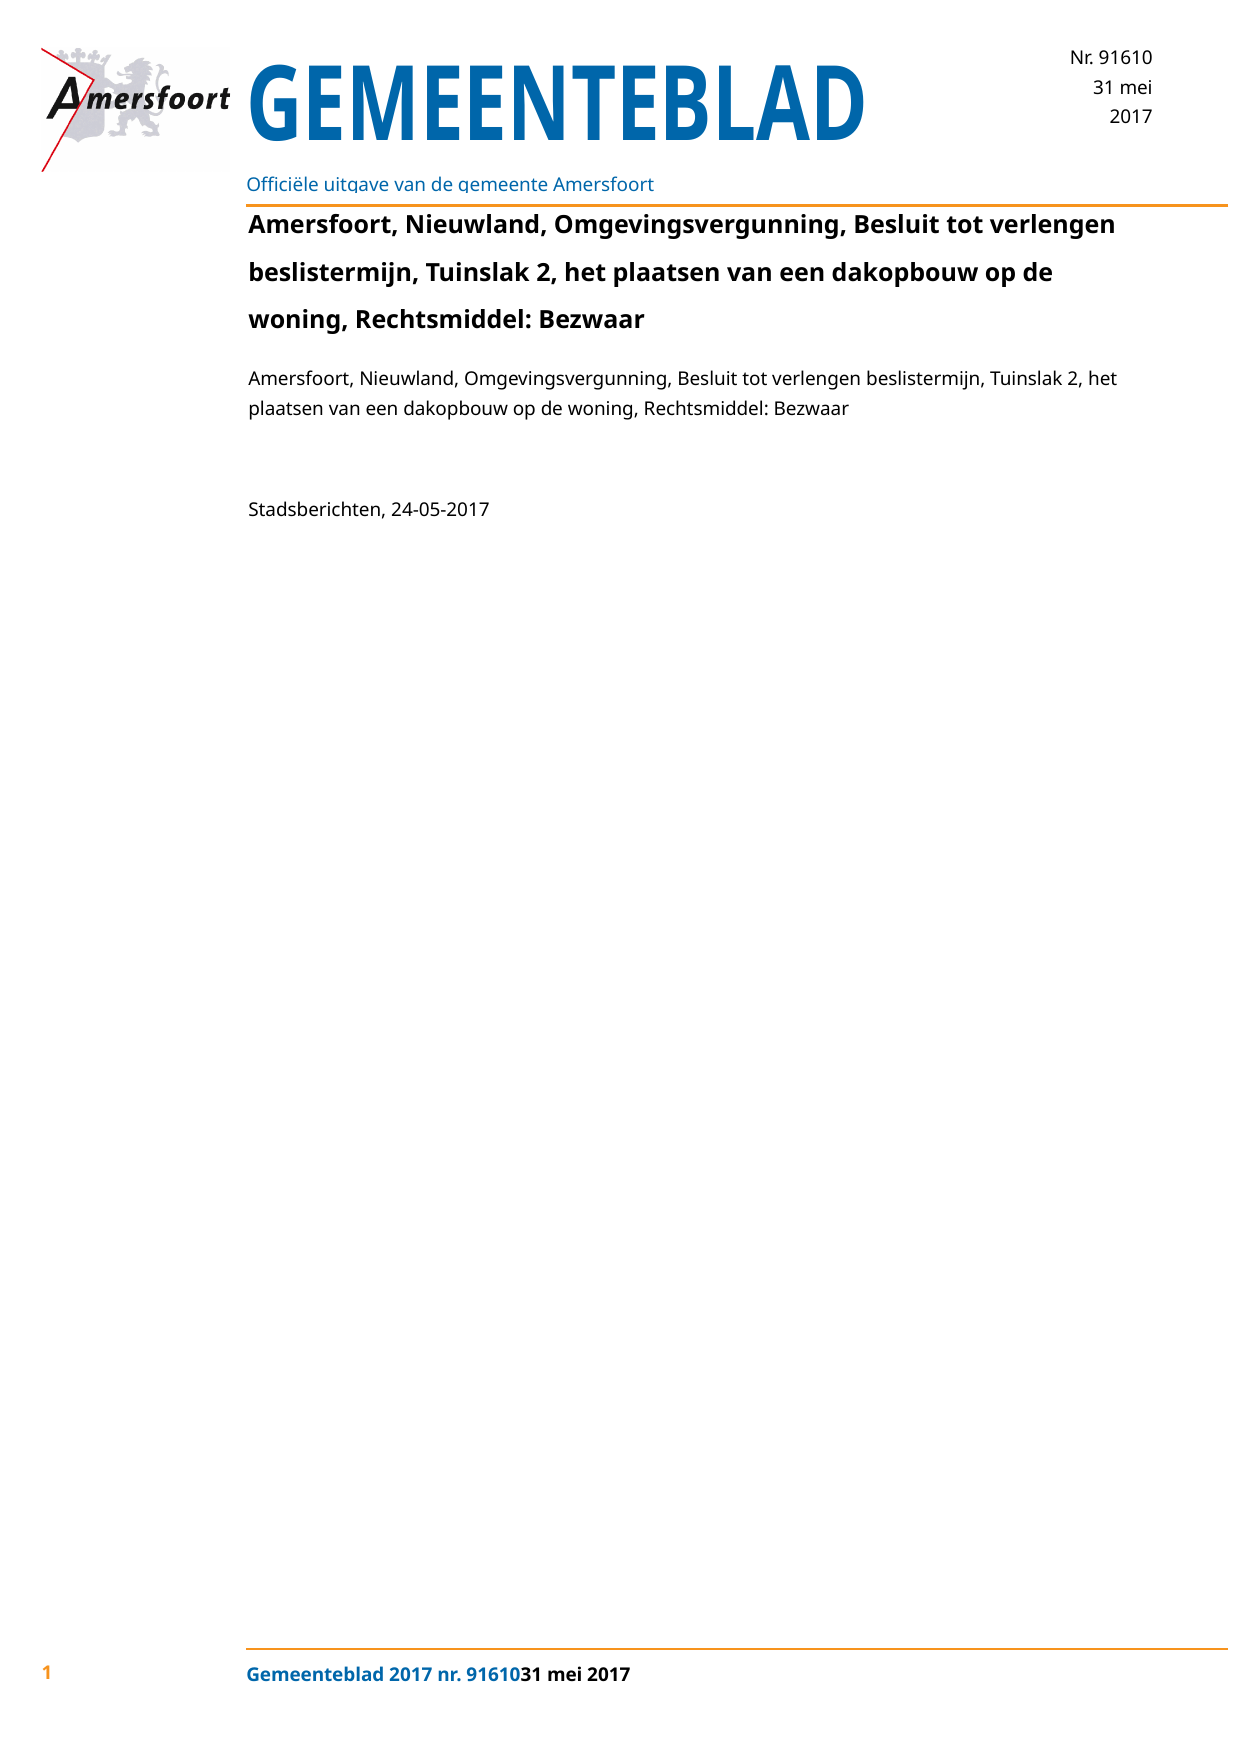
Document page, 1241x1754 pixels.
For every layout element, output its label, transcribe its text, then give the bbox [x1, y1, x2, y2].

picture [41, 47, 231, 172]
text Amersfoort, Nieuwland, Omgevingsvergunning, Besluit tot verlengen beslistermijn, Tuinslak 2, het plaatsen van een dakopbouw op de woning, Rechtsmiddel: Bezwaar [248, 366, 1152, 421]
text Stadsberichten, 24-05-2017 [248, 496, 1152, 522]
text Amersfoort, Nieuwland, Omgevingsvergunning, Besluit tot verlengen beslistermijn, Tuinslak 2, het plaatsen van een dakopbouw op de woning, Rechtsmiddel: Bezwaar [248, 207, 1152, 336]
